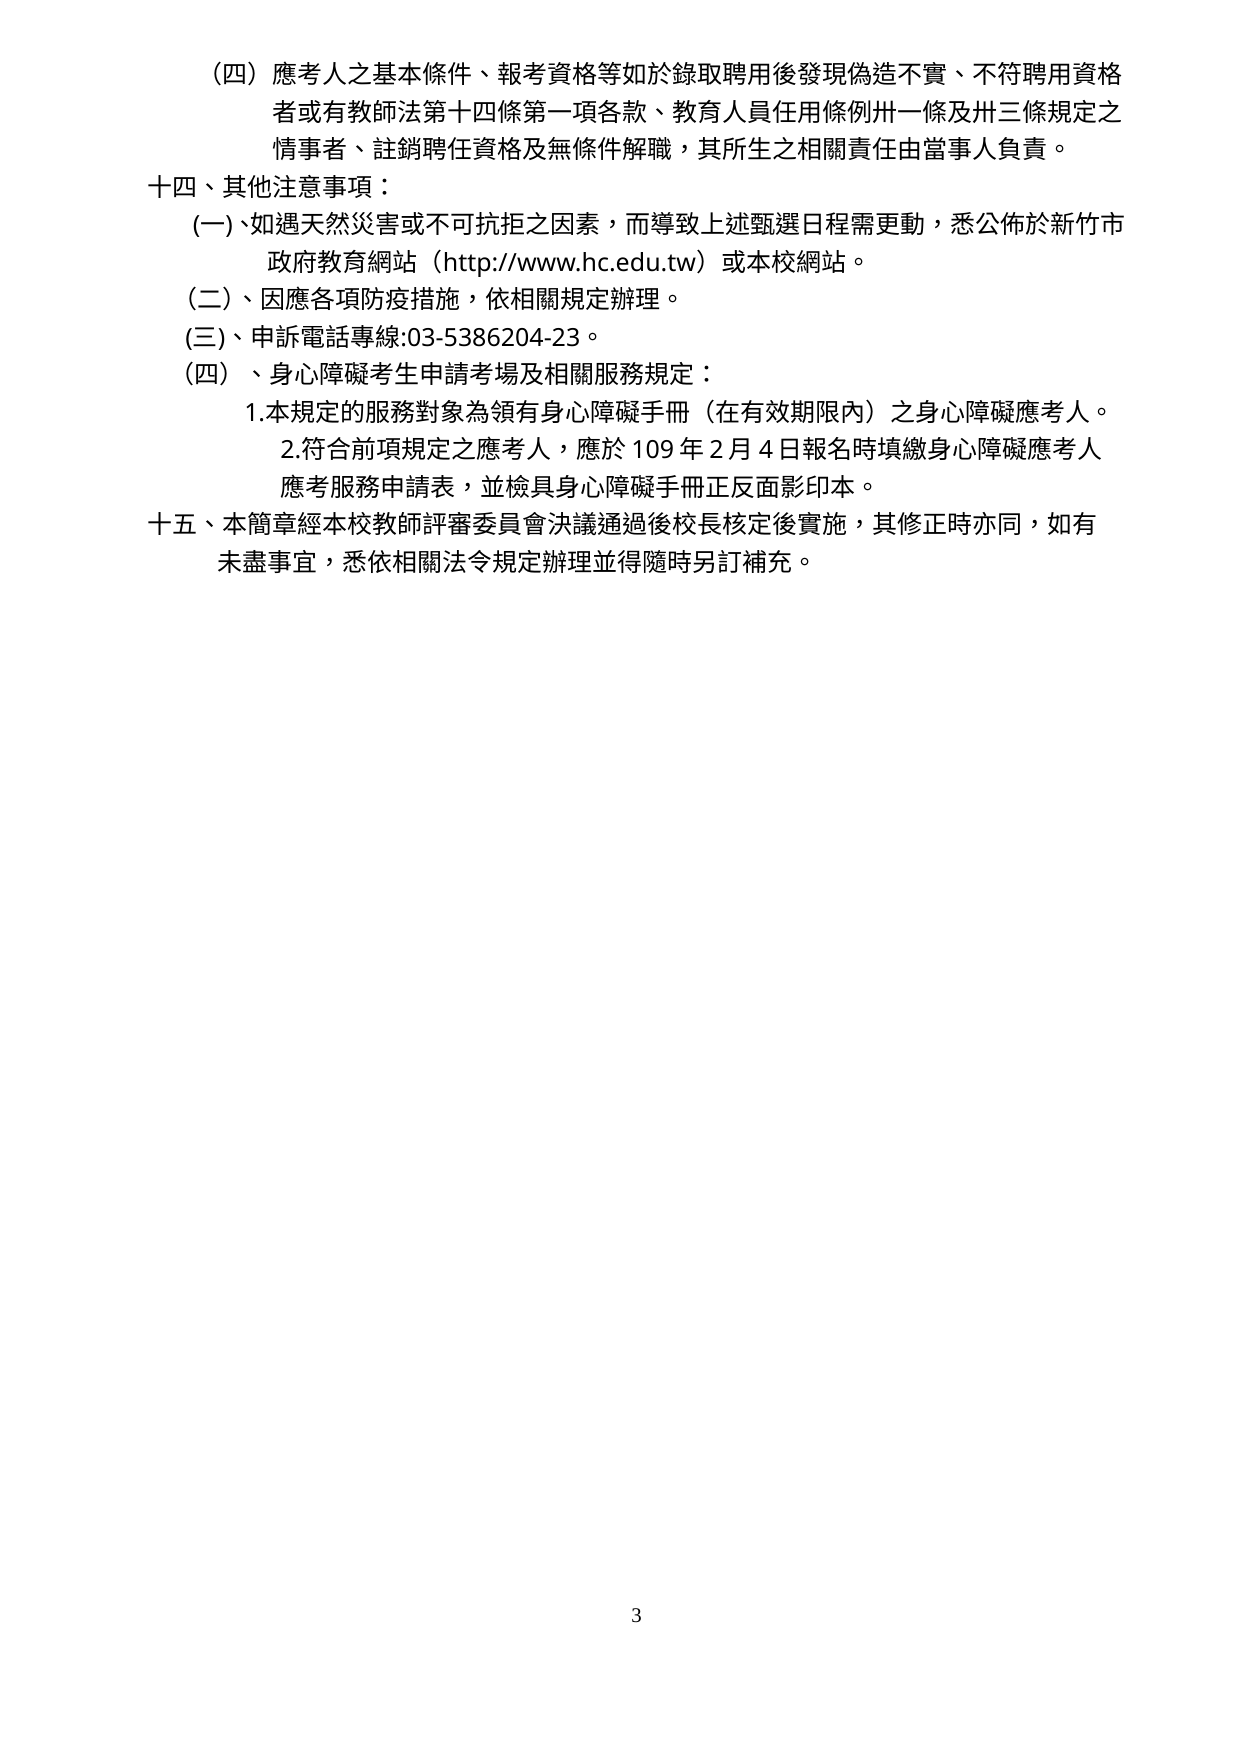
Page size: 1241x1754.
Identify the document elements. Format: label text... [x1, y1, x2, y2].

text (一)、如遇天然災害或不可抗拒之因素，而導致上述甄選日程需更動，悉公佈於新竹市政府教育網站（http://www.hc.edu.tw）或本校網站。 [193, 204, 1125, 279]
text 未盡事宜，悉依相關法令規定辦理並得隨時另訂補充。 [218, 542, 1125, 579]
text (三)、申訴電話專線:03-5386204-23。 [135, 317, 1125, 354]
text 十五、本簡章經本校教師評審委員會決議通過後校長核定後實施，其修正時亦同，如有 [148, 504, 1125, 542]
text 情事者、註銷聘任資格及無條件解職，其所生之相關責任由當事人負責。 [273, 129, 1125, 167]
text 1.本規定的服務對象為領有身心障礙手冊（在有效期限內）之身心障礙應考人。 2.符合前項規定之應考人，應於109年2月4日報名時填繳身心障礙應考人應考服務申請表，並檢具身心障礙手冊正反面影印本。 [205, 392, 1125, 504]
text （二）、因應各項防疫措施，依相關規定辦理。 [135, 279, 1125, 317]
text （四）、身心障礙考生申請考場及相關服務規定： [169, 354, 1125, 392]
text （四）應考人之基本條件、報考資格等如於錄取聘用後發現偽造不實、不符聘用資格 [198, 54, 1125, 92]
text 者或有教師法第十四條第一項各款、教育人員任用條例卅一條及卅三條規定之 [273, 92, 1125, 129]
text 十四、其他注意事項： [148, 167, 1125, 204]
